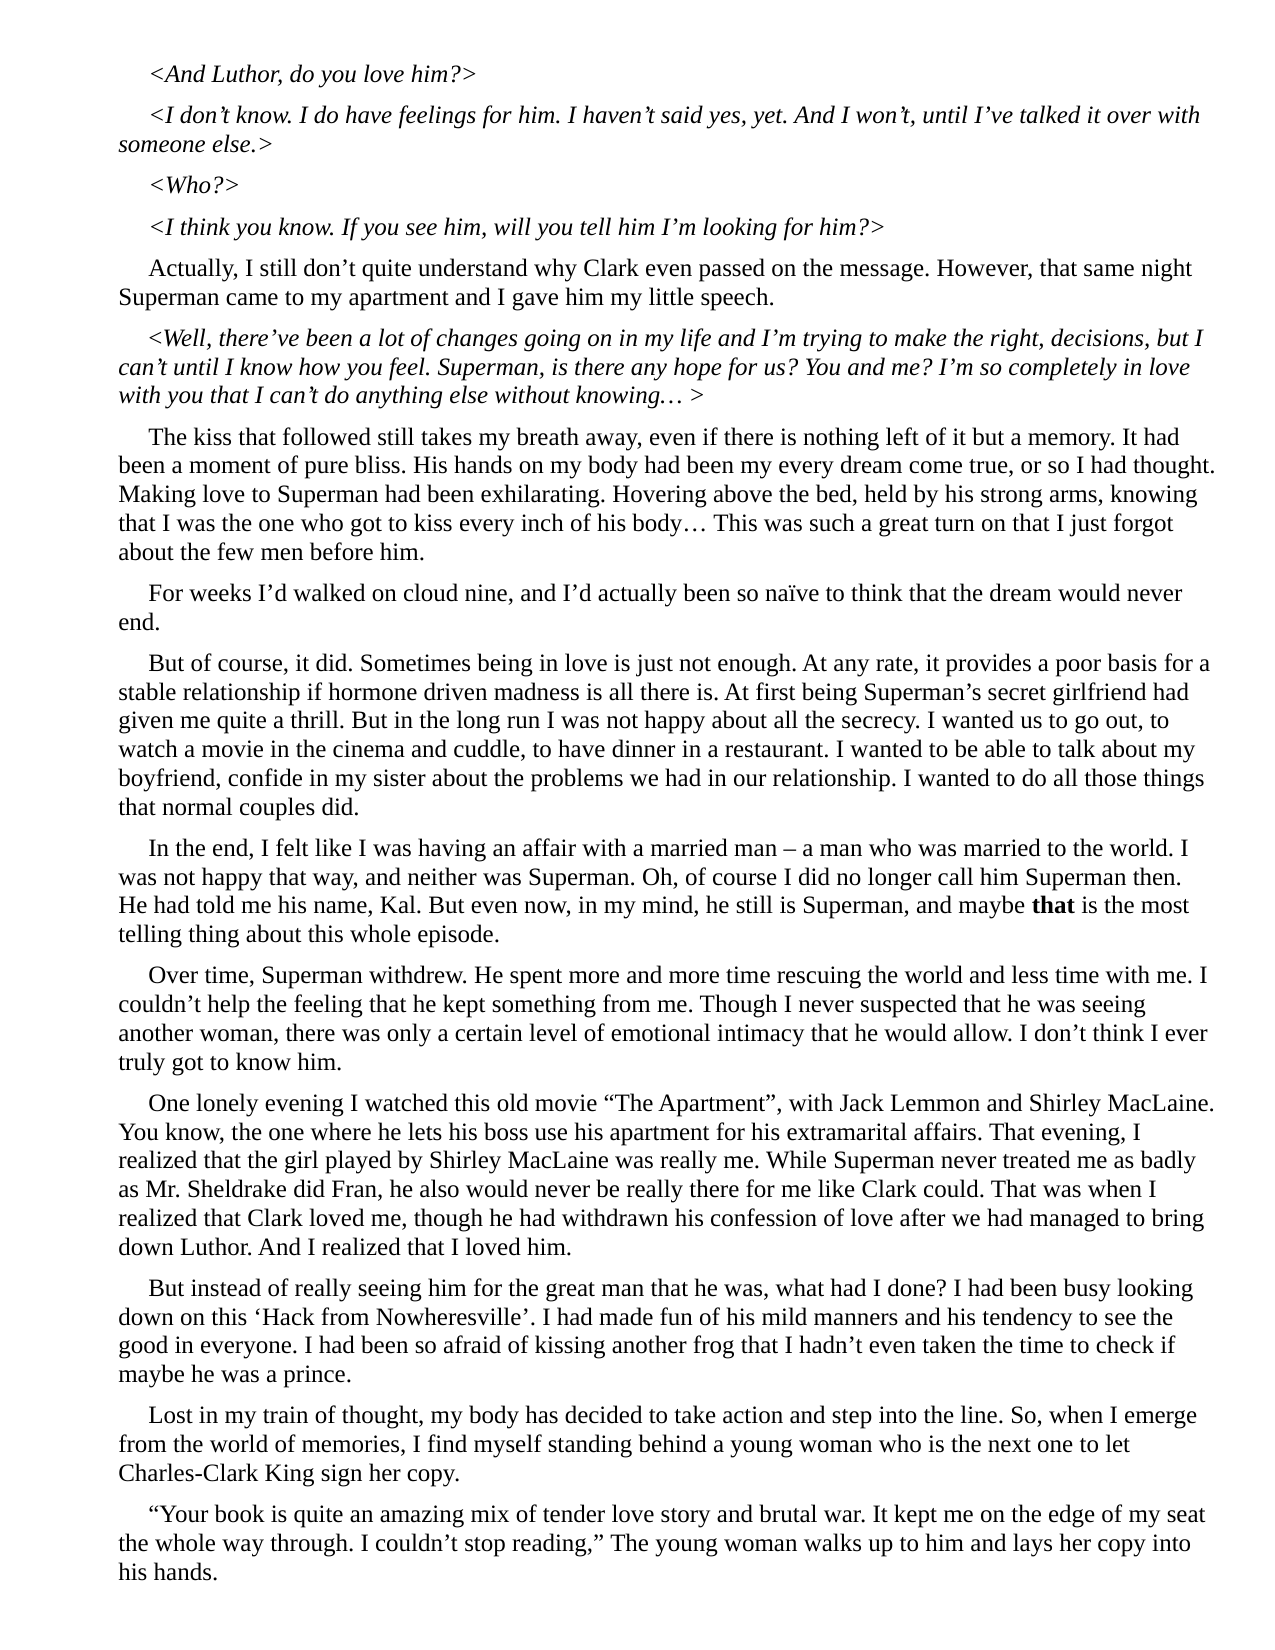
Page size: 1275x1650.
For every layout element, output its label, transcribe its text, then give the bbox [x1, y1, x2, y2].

text <I think you know. If you see him, will you tell him I’m looking for him?> [118, 212, 1216, 240]
text In the end, I felt like I was having an affair with a married man – a man who was married to the world. I was not happy that way, and neither was Superman. Oh, of course I did no longer call him Superman then. He had told me his name, Kal. But even now, in my mind, he still is Superman, and maybe that is the most telling thing about this whole episode. [118, 833, 1216, 948]
text Lost in my train of thought, my body has decided to take action and step into the line. So, when I emerge from the world of memories, I find myself standing behind a young woman who is the next one to let Charles-Clark King sign her copy. [118, 1400, 1216, 1487]
text Actually, I still don’t quite understand why Clark even passed on the message. However, that same night Superman came to my apartment and I gave him my little speech. [118, 253, 1216, 310]
text One lonely evening I watched this old movie “The Apartment”, with Jack Lemmon and Shirley MacLaine. You know, the one where he lets his boss use his apartment for his extramarital affairs. That evening, I realized that the girl played by Shirley MacLaine was really me. While Superman never treated me as badly as Mr. Sheldrake did Fran, he also would never be really there for me like Clark could. That was when I realized that Clark loved me, though he had withdrawn his confession of love after we had managed to bring down Luthor. And I realized that I loved him. [118, 1088, 1216, 1260]
text Over time, Superman withdrew. He spent more and more time rescuing the world and less time with me. I couldn’t help the feeling that he kept something from me. Though I never suspected that he was seeing another woman, there was only a certain level of emotional intimacy that he would allow. I don’t think I ever truly got to know him. [118, 960, 1216, 1075]
text <Who?> [118, 170, 1216, 199]
text The kiss that followed still takes my breath away, even if there is nothing left of it but a memory. It had been a moment of pure bliss. His hands on my body had been my every dream come true, or so I had thought. Making love to Superman had been exhilarating. Hovering above the bed, held by his strong arms, knowing that I was the one who got to kiss every inch of his body… This was such a great turn on that I just forgot about the few men before him. [118, 422, 1216, 565]
text <Well, there’ve been a lot of changes going on in my life and I’m trying to make the right, decisions, but I can’t until I know how you feel. Superman, is there any hope for us? You and me? I’m so completely in love with you that I can’t do anything else without knowing… > [118, 323, 1216, 409]
text But of course, it did. Sometimes being in love is just not enough. At any rate, it provides a poor basis for a stable relationship if hormone driven madness is all there is. At first being Superman’s secret girlfriend had given me quite a thrill. But in the long run I was not happy about all the secrecy. I wanted us to go out, to watch a movie in the cinema and cuddle, to have dinner in a restaurant. I wanted to be able to talk about my boyfriend, confide in my sister about the problems we had in our relationship. I wanted to do all those things that normal couples did. [118, 648, 1216, 820]
text But instead of really seeing him for the great man that he was, what had I done? I had been busy looking down on this ‘Hack from Nowheresville’. I had made fun of his mild manners and his tendency to see the good in everyone. I had been so afraid of kissing another frog that I hadn’t even taken the time to check if maybe he was a prince. [118, 1273, 1216, 1388]
text <I don’t know. I do have feelings for him. I haven’t said yes, yet. And I won’t, until I’ve talked it over with someone else.> [118, 100, 1216, 158]
text “Your book is quite an amazing mix of tender love story and brutal war. It kept me on the edge of my seat the whole way through. I couldn’t stop reading,” The young woman walks up to him and lays her copy into his hands. [118, 1499, 1216, 1585]
text <And Luthor, do you love him?> [118, 59, 1216, 88]
text For weeks I’d walked on cloud nine, and I’d actually been so naïve to think that the dream would never end. [118, 578, 1216, 635]
